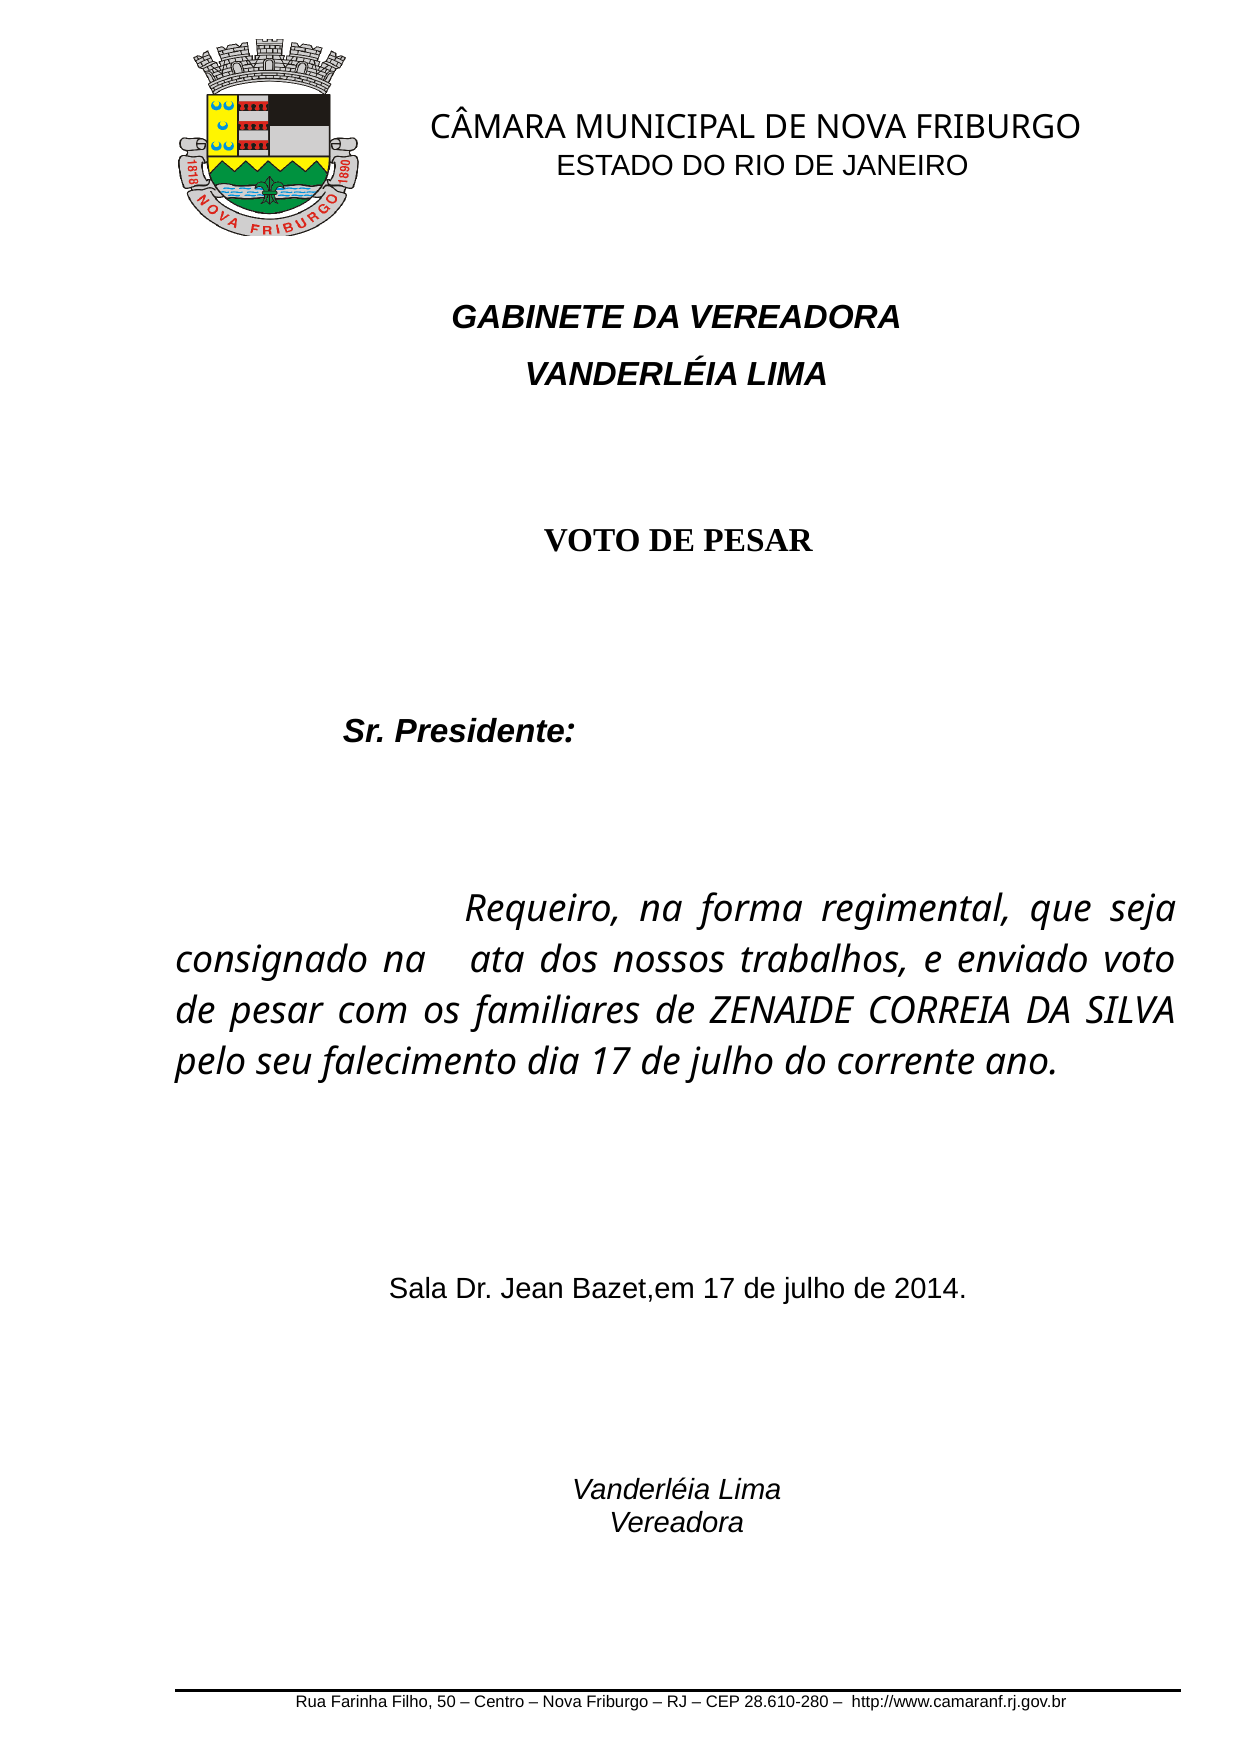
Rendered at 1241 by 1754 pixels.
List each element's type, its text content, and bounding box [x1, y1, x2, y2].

text Sr. Presidente: [175, 707, 1181, 752]
text Vanderléia Lima [175, 1472, 1181, 1505]
text Sala Dr. Jean Bazet,em 17 de julho de 2014. [175, 1271, 1181, 1304]
text VANDERLÉIA LIMA [175, 354, 1181, 393]
text Vereadora [175, 1505, 1181, 1539]
text VOTO DE PESAR [175, 520, 1181, 558]
text Requeiro, na forma regimental, que seja consignado na ata dos nossos trabalhos, e enviado voto de pesar com os familiares de ZENAIDE CORREIA DA SILVA pelo seu falecimento dia 17 de julho do corrente ano. [175, 881, 1181, 1085]
text GABINETE DA VEREADORA [175, 297, 1181, 335]
